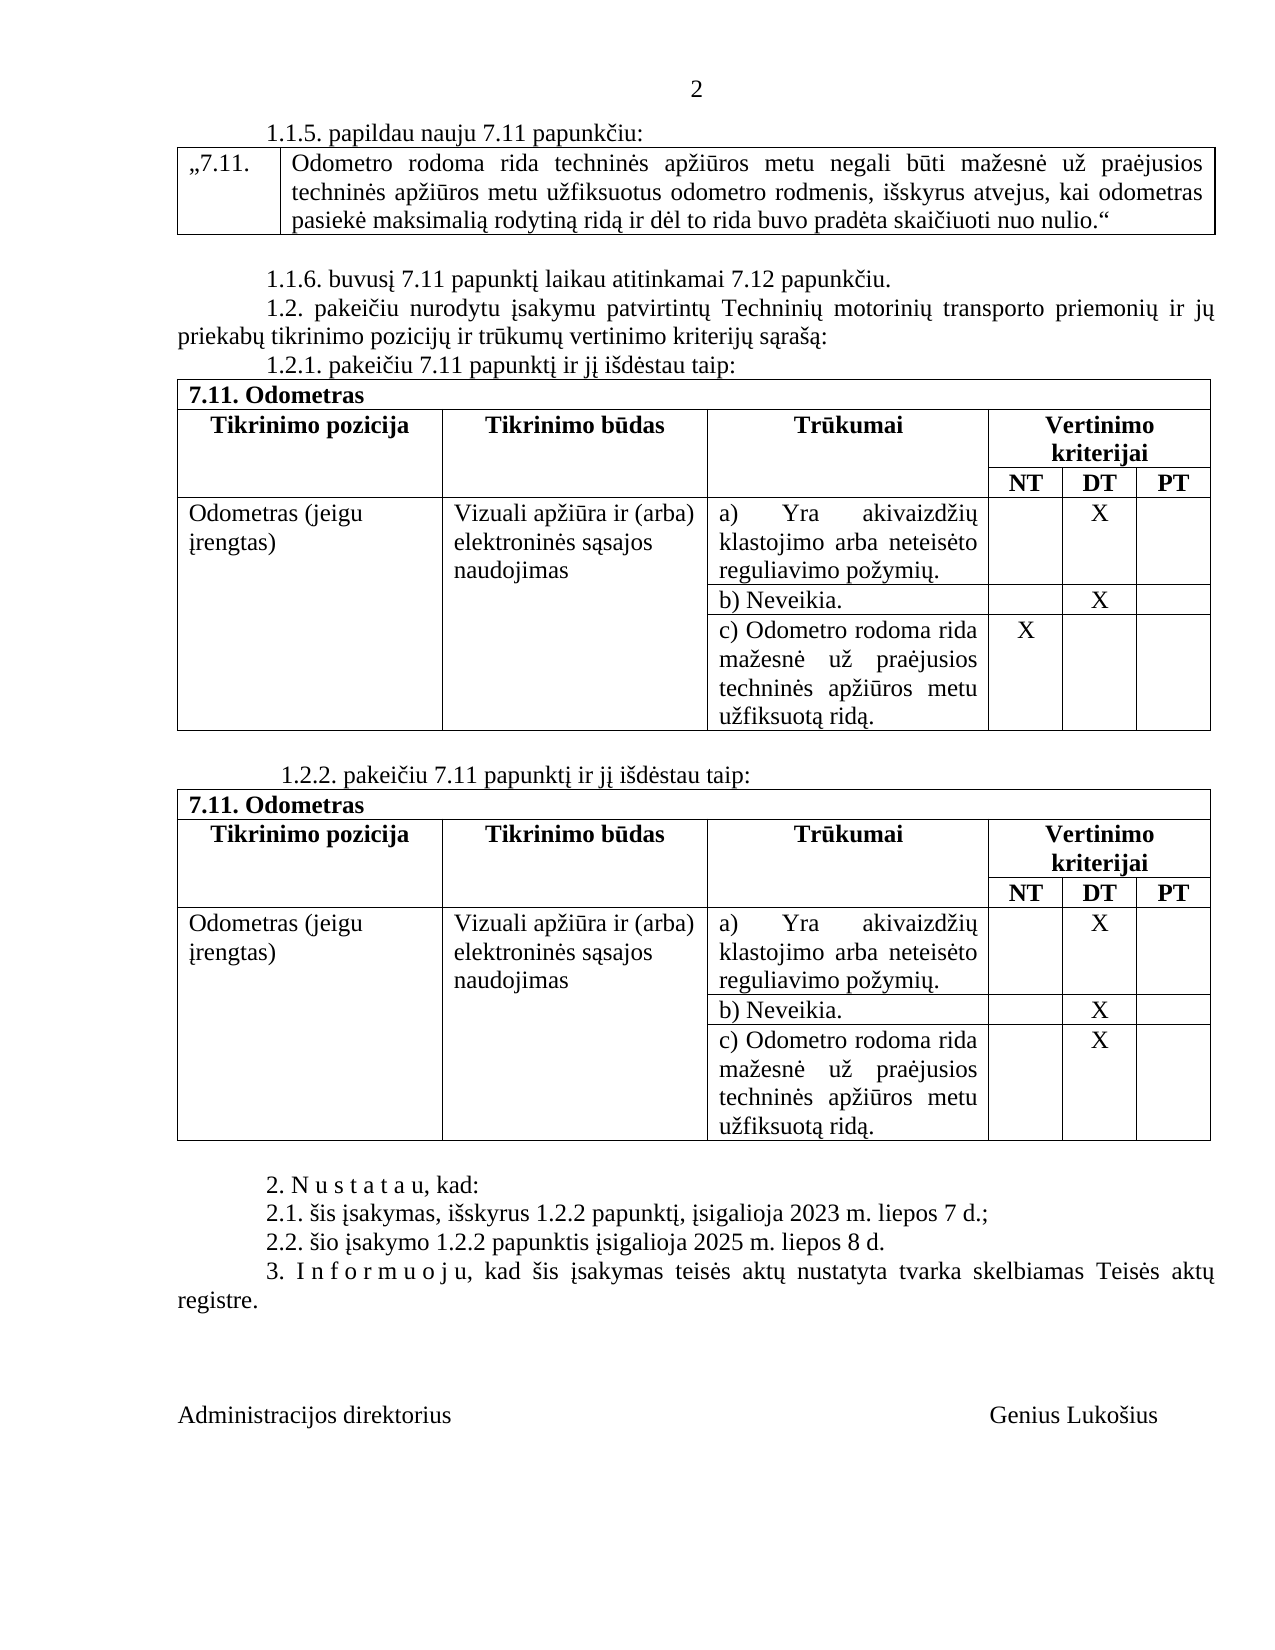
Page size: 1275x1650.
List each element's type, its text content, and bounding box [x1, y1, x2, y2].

table_cell c) Odometro rodoma rida mažesnė už praėjusios techninės apžiūros metu užfiksuotą ridą. [708, 615, 988, 730]
text 1.2.1. pakeičiu 7.11 papunktį ir jį išdėstau taip: [177, 350, 1216, 379]
table_cell Trūkumai [708, 410, 988, 497]
table_cell NT [989, 878, 1062, 907]
table_cell a) Yra akivaizdžių klastojimo arba neteisėto reguliavimo požymių. [708, 498, 988, 584]
table_cell X [1063, 498, 1136, 584]
table_cell Odometras (jeigu įrengtas) [178, 498, 442, 730]
table_cell [989, 585, 1062, 614]
table_cell Vertinimo kriterijai [989, 820, 1210, 877]
text 1.2. pakeičiu nurodytu įsakymu patvirtintų Techninių motorinių transporto priemonių ir jų priekabų tikrinimo pozicijų ir trūkumų vertinimo kriterijų sąrašą: [177, 293, 1216, 350]
table_cell [1137, 585, 1210, 614]
table_cell c) Odometro rodoma rida mažesnė už praėjusios techninės apžiūros metu užfiksuotą ridą. [708, 1025, 988, 1140]
table_cell Vertinimo kriterijai [989, 410, 1210, 467]
table_cell DT [1063, 468, 1136, 497]
table_cell [1137, 995, 1210, 1024]
text 1.2.2. pakeičiu 7.11 papunktį ir jį išdėstau taip: [177, 760, 1216, 789]
table_header Odometro rodoma rida techninės apžiūros metu negali būti mažesnė už praėjusios techninės apžiūros metu užfiksuotus odometro rodmenis, išskyrus atvejus, kai odometras pasiekė maksimalią rodytiną ridą ir dėl to rida buvo pradėta skaičiuoti nuo nulio.“ [281, 148, 1214, 234]
table_cell DT [1063, 878, 1136, 907]
table_cell X [1063, 908, 1136, 994]
table_cell [1137, 615, 1210, 730]
table_cell Odometras (jeigu įrengtas) [178, 908, 442, 1140]
table_cell [989, 995, 1062, 1024]
text 1.1.5. papildau nauju 7.11 papunkčiu: [177, 118, 1216, 147]
table_cell PT [1137, 468, 1210, 497]
table_cell Tikrinimo pozicija [178, 820, 442, 907]
table_cell a) Yra akivaizdžių klastojimo arba neteisėto reguliavimo požymių. [708, 908, 988, 994]
table_cell NT [989, 468, 1062, 497]
text 3. I n f o r m u o j u, kad šis įsakymas teisės aktų nustatyta tvarka skelbiamas Teisės aktų registre. [177, 1256, 1216, 1313]
text 2.2. šio įsakymo 1.2.2 papunktis įsigalioja 2025 m. liepos 8 d. [177, 1227, 1216, 1256]
table_cell [1063, 615, 1136, 730]
table_cell X [1063, 585, 1136, 614]
table_cell [1137, 498, 1210, 584]
table_header „7.11. [178, 148, 280, 234]
table_header 7.11. Odometras [178, 380, 1210, 409]
text 2. N u s t a t a u, kad: [177, 1170, 1216, 1198]
table_cell [989, 498, 1062, 584]
text 2.1. šis įsakymas, išskyrus 1.2.2 papunktį, įsigalioja 2023 m. liepos 7 d.; [177, 1198, 1216, 1227]
table_cell X [989, 615, 1062, 730]
table_cell [989, 908, 1062, 994]
table_cell [989, 1025, 1062, 1140]
table_cell Trūkumai [708, 820, 988, 907]
text Administracijos direktorius Genius Lukošius [177, 1400, 1216, 1428]
table_cell b) Neveikia. [708, 585, 988, 614]
table_cell b) Neveikia. [708, 995, 988, 1024]
table_cell X [1063, 995, 1136, 1024]
table_cell PT [1137, 878, 1210, 907]
table_cell Tikrinimo būdas [443, 820, 707, 907]
table_header 7.11. Odometras [178, 790, 1210, 818]
table_cell Tikrinimo būdas [443, 410, 707, 497]
table_cell Tikrinimo pozicija [178, 410, 442, 497]
table_cell [1137, 908, 1210, 994]
text 1.1.6. buvusį 7.11 papunktį laikau atitinkamai 7.12 papunkčiu. [177, 264, 1216, 293]
table_cell [1137, 1025, 1210, 1140]
table_cell X [1063, 1025, 1136, 1140]
table_cell Vizuali apžiūra ir (arba) elektroninės sąsajos naudojimas [443, 908, 707, 1140]
table_cell Vizuali apžiūra ir (arba) elektroninės sąsajos naudojimas [443, 498, 707, 730]
